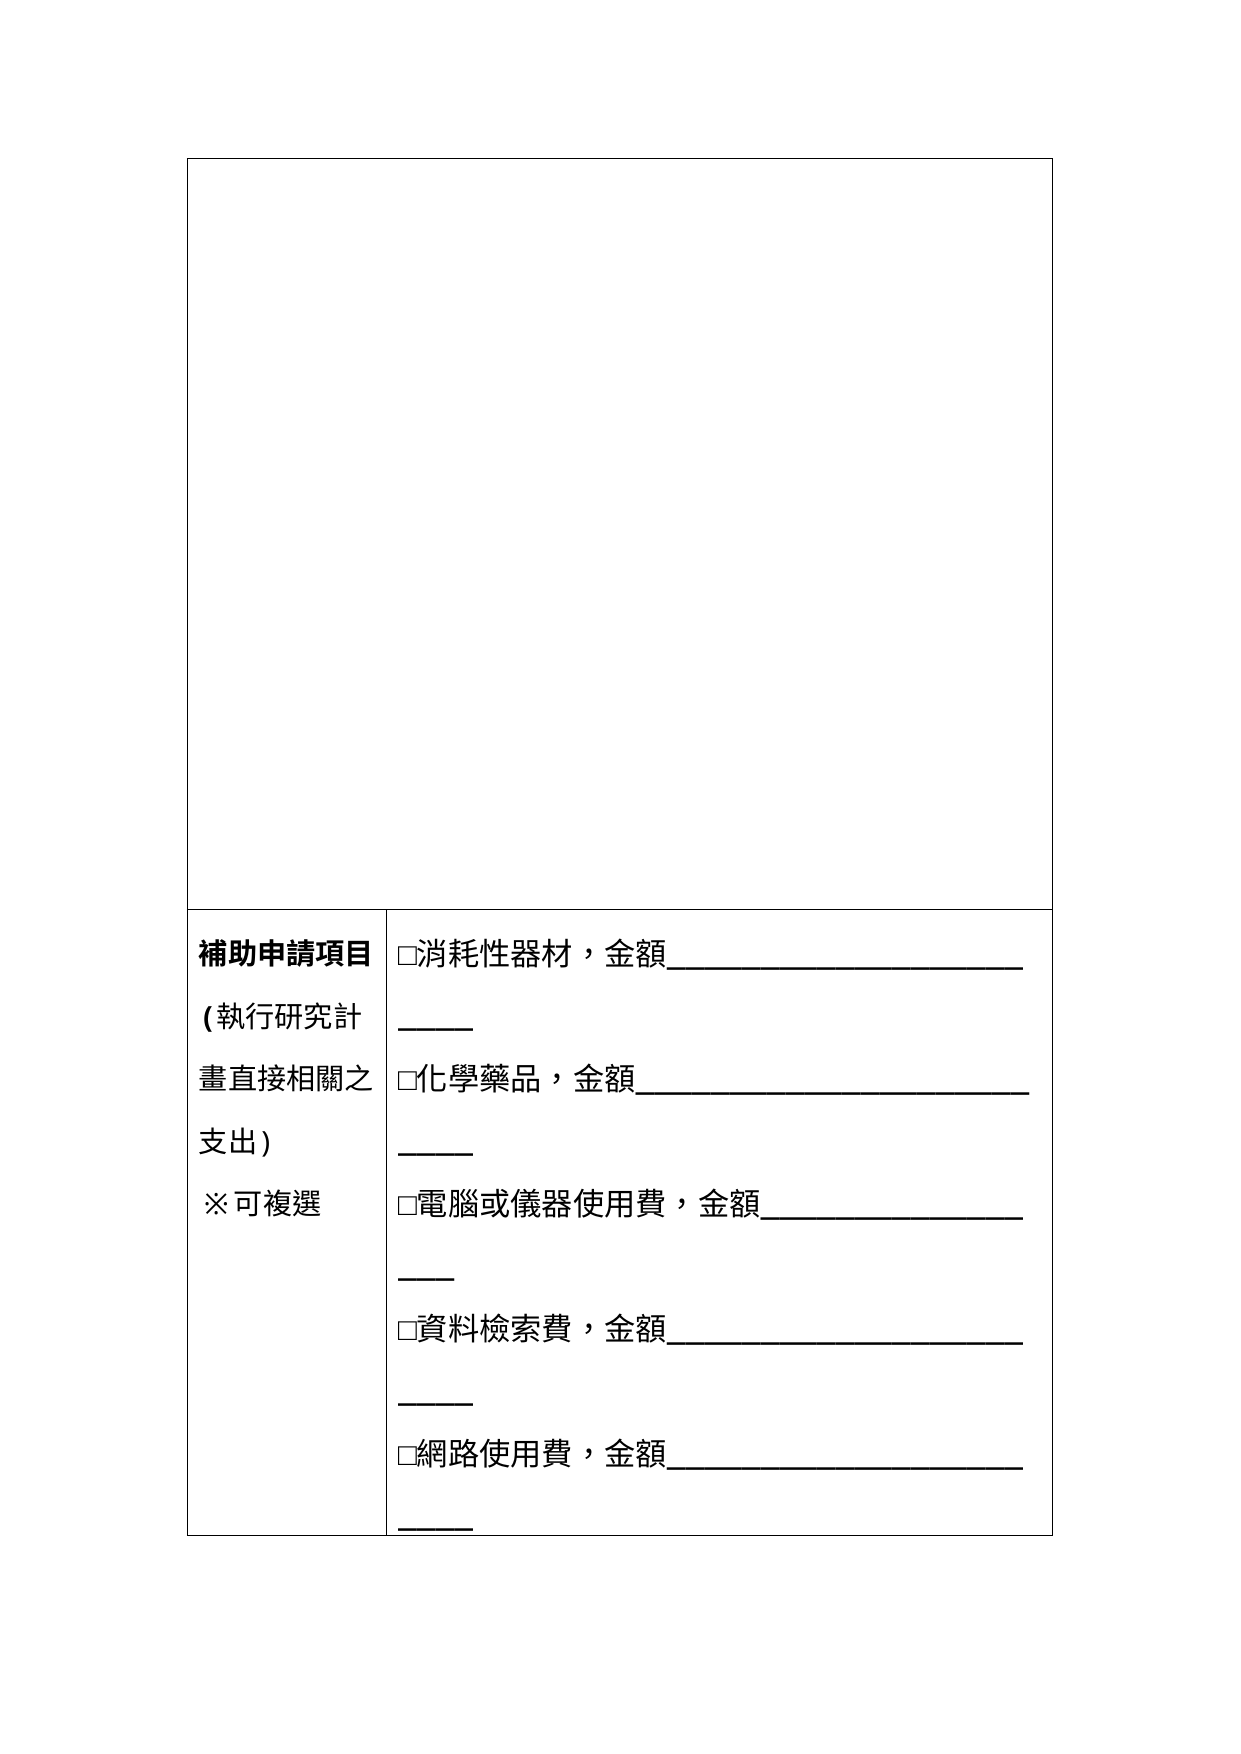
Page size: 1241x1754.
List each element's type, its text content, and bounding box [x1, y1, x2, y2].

table_cell 補助申請項目(執行研究計畫直接相關之支出) ※可複選 [188, 910, 386, 1535]
table_cell [188, 159, 1052, 909]
table_cell □消耗性器材，金額_______________________ □化學藥品，金額_________________________ □電腦或儀器使用費，金額_________________ □資料檢索費，金額_______________________ □網路使用費，金額_______________________ [387, 910, 1052, 1535]
